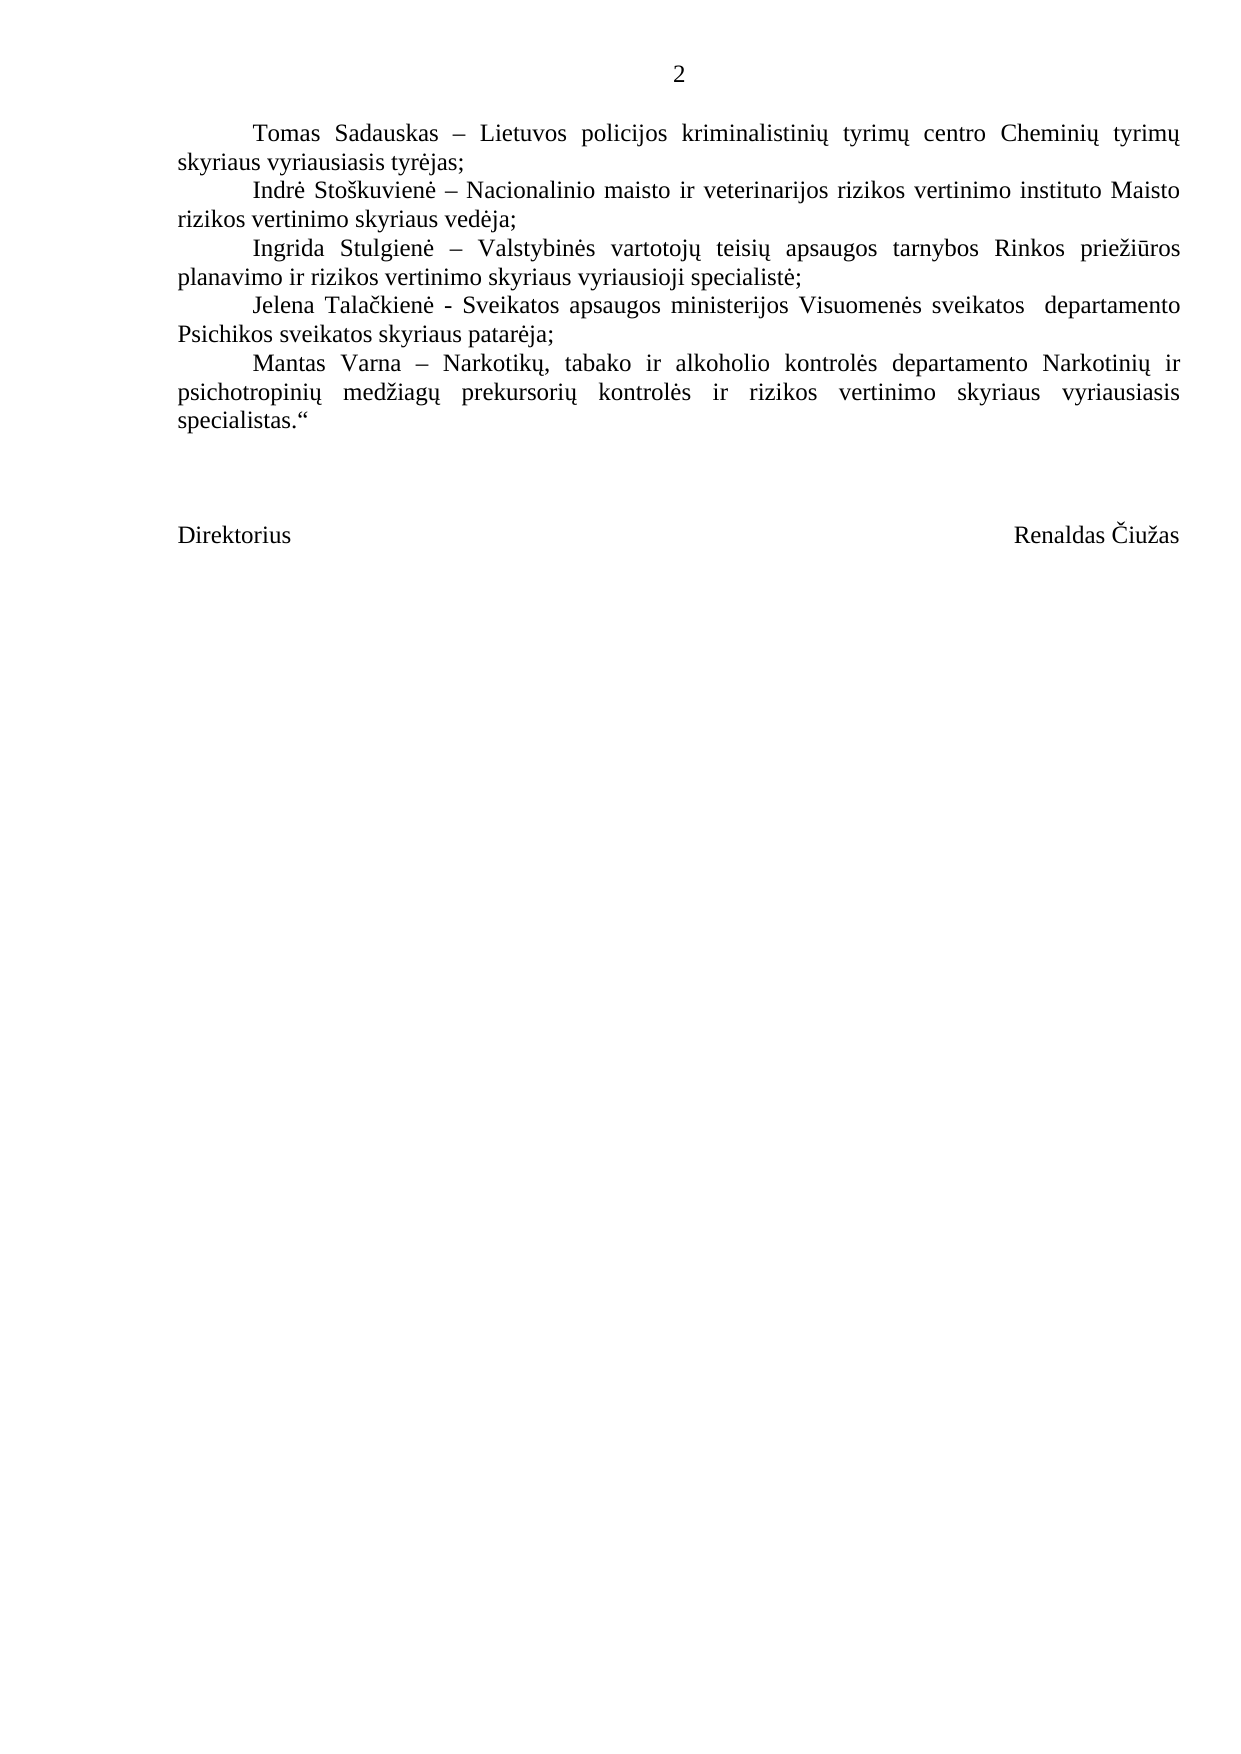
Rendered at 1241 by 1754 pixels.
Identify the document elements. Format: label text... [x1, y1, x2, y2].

text Jelena Talačkienė - Sveikatos apsaugos ministerijos Visuomenės sveikatos departamento Psichikos sveikatos skyriaus patarėja; [177, 291, 1181, 348]
text Indrė Stoškuvienė – Nacionalinio maisto ir veterinarijos rizikos vertinimo instituto Maisto rizikos vertinimo skyriaus vedėja; [177, 176, 1181, 233]
text Mantas Varna – Narkotikų, tabako ir alkoholio kontrolės departamento Narkotinių ir psichotropinių medžiagų prekursorių kontrolės ir rizikos vertinimo skyriaus vyriausiasis specialistas.“ [177, 348, 1181, 434]
text Ingrida Stulgienė – Valstybinės vartotojų teisių apsaugos tarnybos Rinkos priežiūros planavimo ir rizikos vertinimo skyriaus vyriausioji specialistė; [177, 233, 1181, 291]
text Tomas Sadauskas – Lietuvos policijos kriminalistinių tyrimų centro Cheminių tyrimų skyriaus vyriausiasis tyrėjas; [177, 118, 1181, 176]
text Direktorius Renaldas Čiužas [177, 521, 1181, 549]
